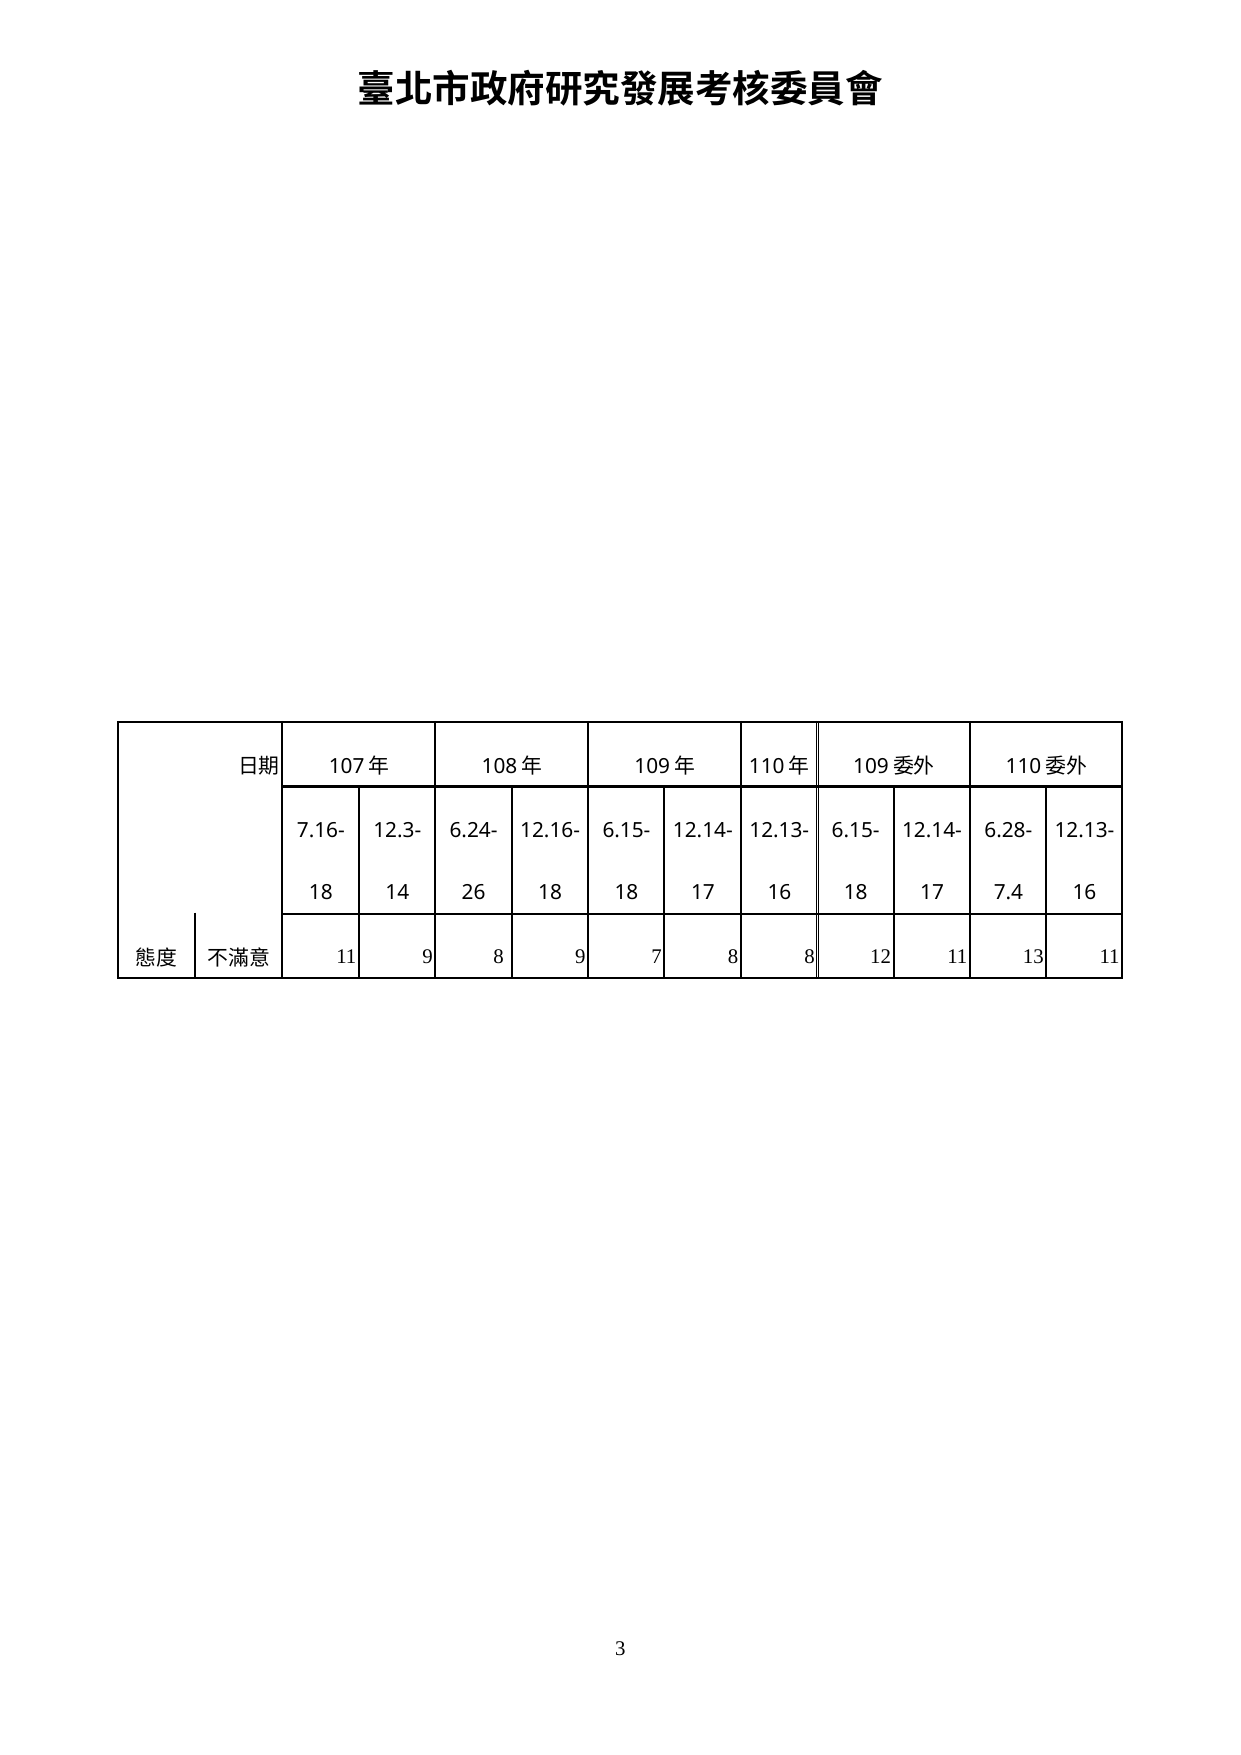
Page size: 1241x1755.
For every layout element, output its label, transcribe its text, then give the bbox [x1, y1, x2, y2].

table_cell 12.13-16 [1047, 788, 1121, 912]
table_cell 13 [971, 915, 1045, 977]
table_cell 6.15-18 [589, 788, 663, 912]
table_header 107年 [283, 723, 434, 785]
table_header 108年 [436, 723, 587, 785]
table_cell 6.15-18 [819, 788, 893, 912]
table_cell 不滿意 [196, 913, 281, 977]
table_cell 12.14-17 [665, 788, 740, 912]
table_cell 12.13-16 [742, 788, 816, 912]
table_cell 12.3-14 [360, 788, 434, 912]
table_cell 11 [283, 915, 358, 977]
table_cell 9 [513, 915, 587, 977]
table_cell 6.24-26 [436, 788, 511, 912]
table_cell 8 [665, 915, 740, 977]
table_cell 8 [742, 915, 816, 977]
table_cell 7.16-18 [283, 788, 358, 912]
table_cell 態度 [119, 913, 194, 977]
table_cell 8 [436, 915, 511, 977]
table_header 109委外 [819, 723, 969, 785]
table_cell 6.28-7.4 [971, 788, 1045, 912]
table_header 110年 [742, 723, 816, 785]
table_cell 12.14-17 [895, 788, 969, 912]
table_cell 12.16-18 [513, 788, 587, 912]
table_cell 11 [1047, 915, 1121, 977]
table_header 109年 [589, 723, 740, 785]
table_cell 9 [360, 915, 434, 977]
table_cell 7 [589, 915, 663, 977]
table_cell 12 [819, 915, 893, 977]
table_cell 11 [895, 915, 969, 977]
table_header 110委外 [971, 723, 1121, 785]
table_header 日期 [119, 723, 281, 912]
